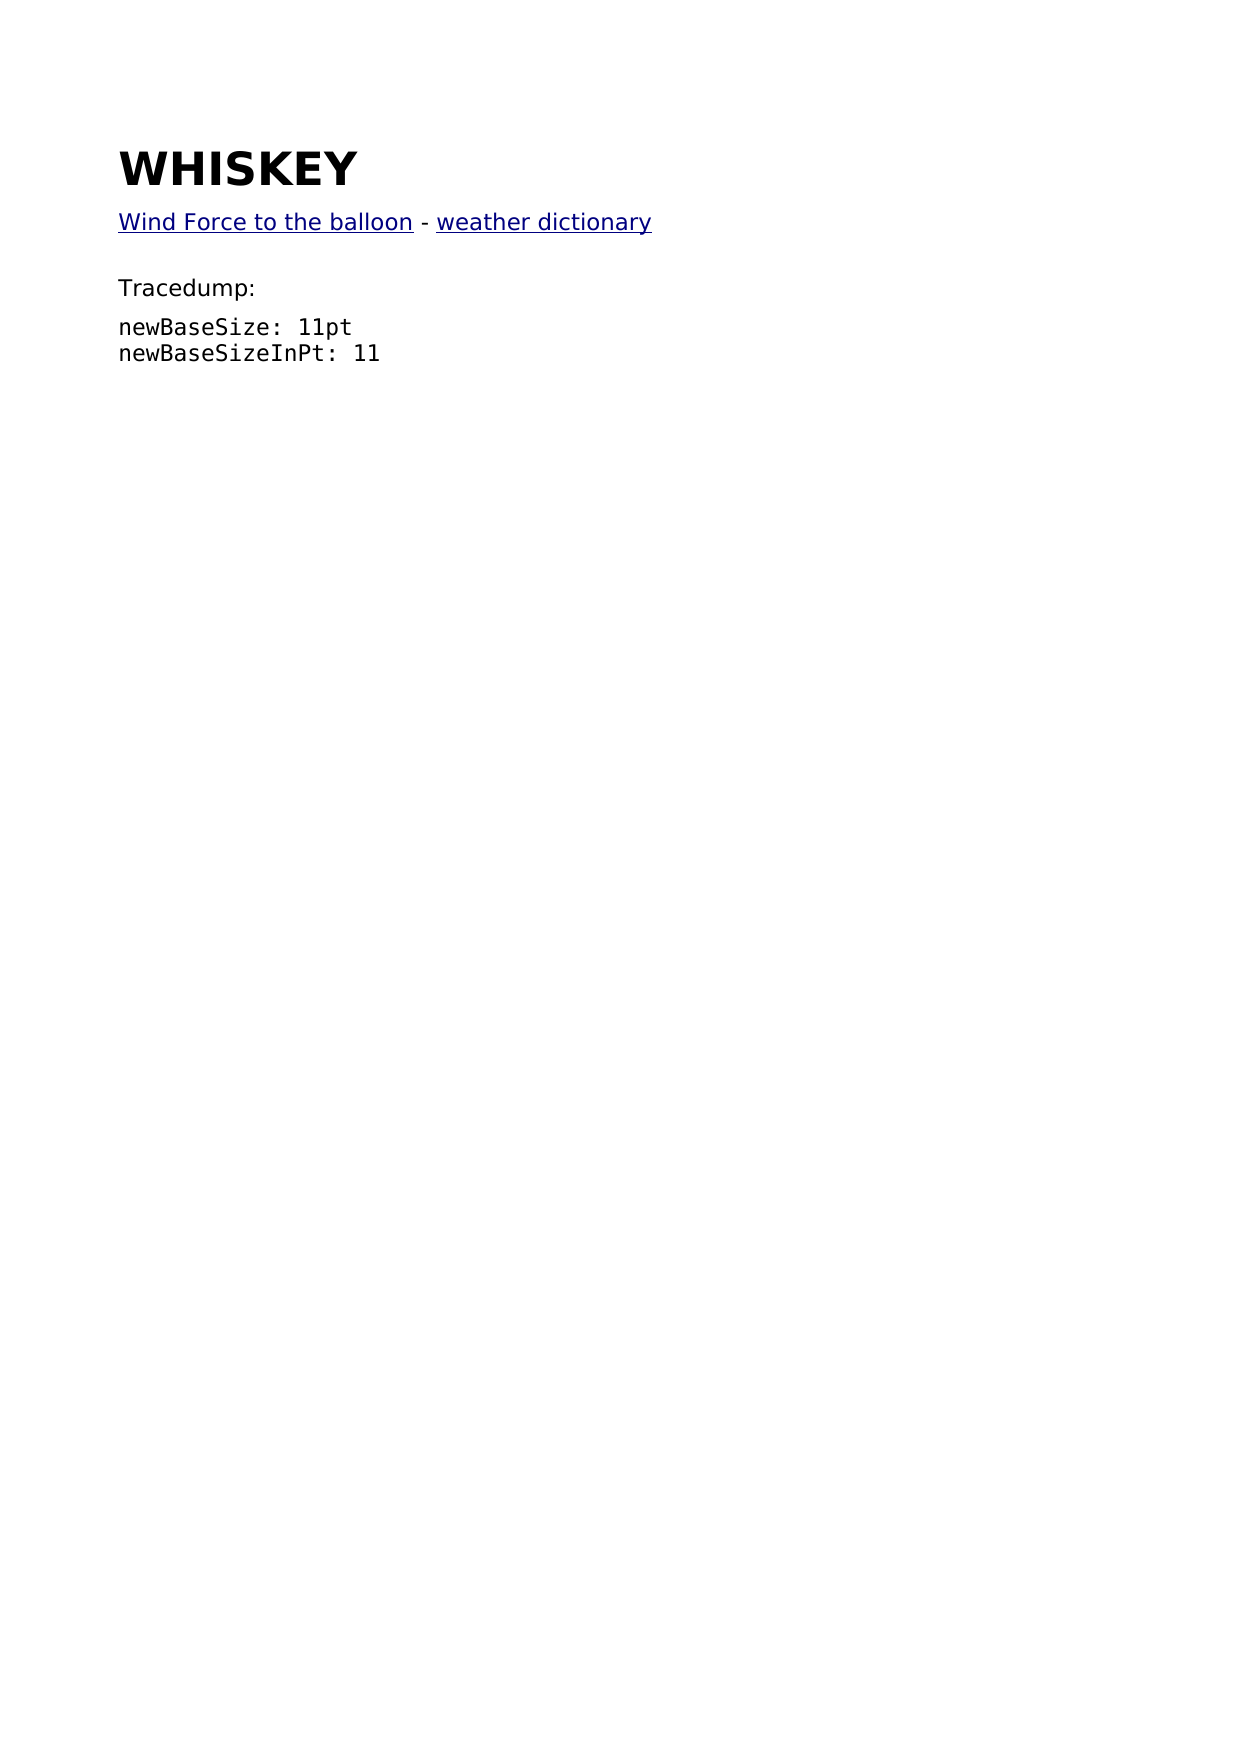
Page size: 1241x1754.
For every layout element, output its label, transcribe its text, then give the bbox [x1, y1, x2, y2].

subtitle WHISKEY [118, 143, 1122, 196]
text newBaseSize: 11pt newBaseSizeInPt: 11 [118, 314, 1122, 367]
text Tracedump: [118, 248, 1122, 301]
text Wind Force to the balloon - weather dictionary [118, 209, 1122, 236]
